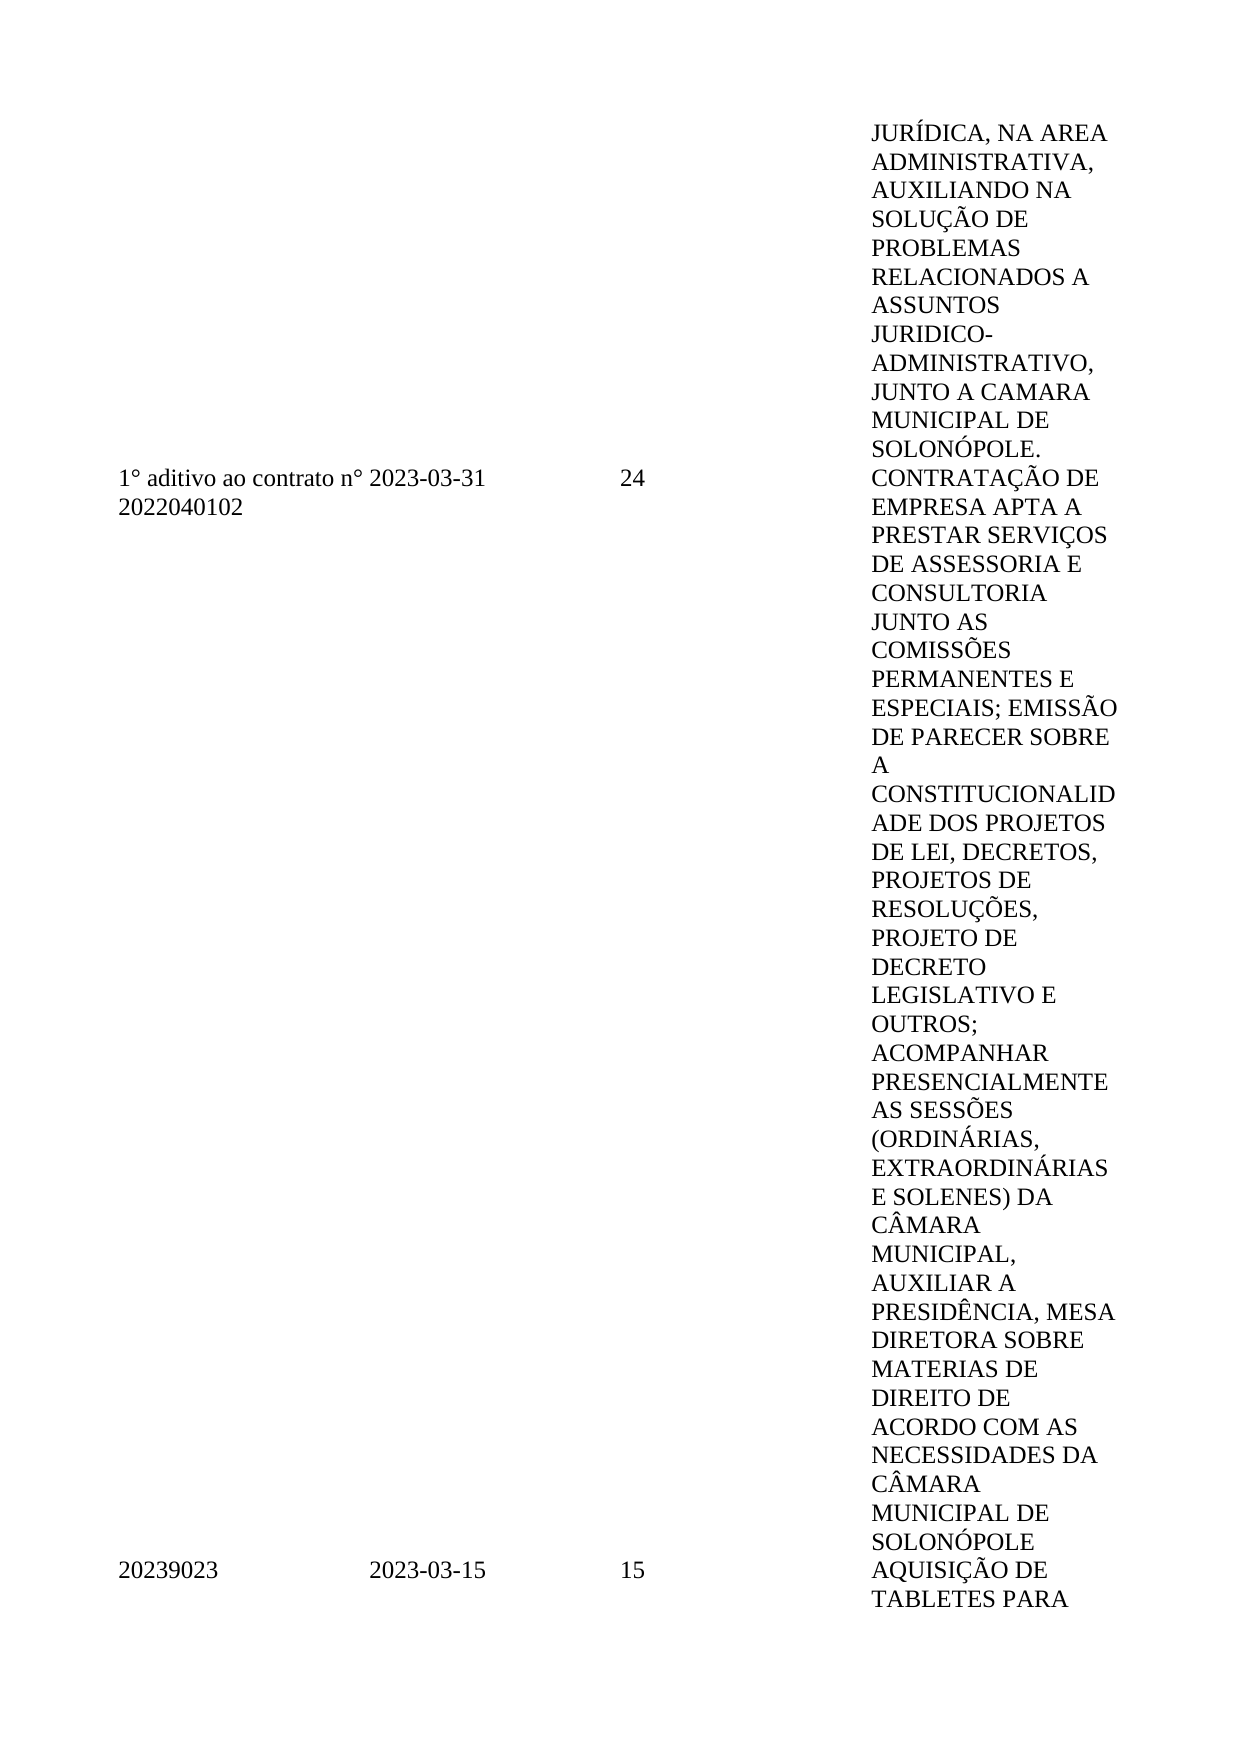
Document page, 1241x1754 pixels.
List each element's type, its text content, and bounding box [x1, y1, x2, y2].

table_cell 1° aditivo ao contrato n° 2022040102 [118, 463, 369, 1556]
table_cell 20239023 [118, 1556, 369, 1613]
table_cell 2023-03-15 [369, 1556, 620, 1613]
table_cell 24 [620, 463, 871, 1556]
table_cell 2023-03-31 [369, 463, 620, 1556]
table_cell CONTRATAÇÃO DE EMPRESA APTA A PRESTAR SERVIÇOS DE ASSESSORIA E CONSULTORIA JUNTO AS COMISSÕES PERMANENTES E ESPECIAIS; EMISSÃO DE PARECER SOBRE A CONSTITUCIONALIDADE DOS PROJETOS DE LEI, DECRETOS, PROJETOS DE RESOLUÇÕES, PROJETO DE DECRETO LEGISLATIVO E OUTROS; ACOMPANHAR PRESENCIALMENTE AS SESSÕES (ORDINÁRIAS, EXTRAORDINÁRIAS E SOLENES) DA CÂMARA MUNICIPAL, AUXILIAR A PRESIDÊNCIA, MESA DIRETORA SOBRE MATERIAS DE DIREITO DE ACORDO COM AS NECESSIDADES DA CÂMARA MUNICIPAL DE SOLONÓPOLE [871, 463, 1122, 1556]
table_cell AQUISIÇÃO DE TABLETES PARA [871, 1556, 1122, 1613]
table_cell 15 [620, 1556, 871, 1613]
table_cell [620, 118, 871, 463]
table_cell [369, 118, 620, 463]
table_cell [118, 118, 369, 463]
table_cell JURÍDICA, NA AREA ADMINISTRATIVA, AUXILIANDO NA SOLUÇÃO DE PROBLEMAS RELACIONADOS A ASSUNTOS JURIDICO-ADMINISTRATIVO, JUNTO A CAMARA MUNICIPAL DE SOLONÓPOLE. [871, 118, 1122, 463]
